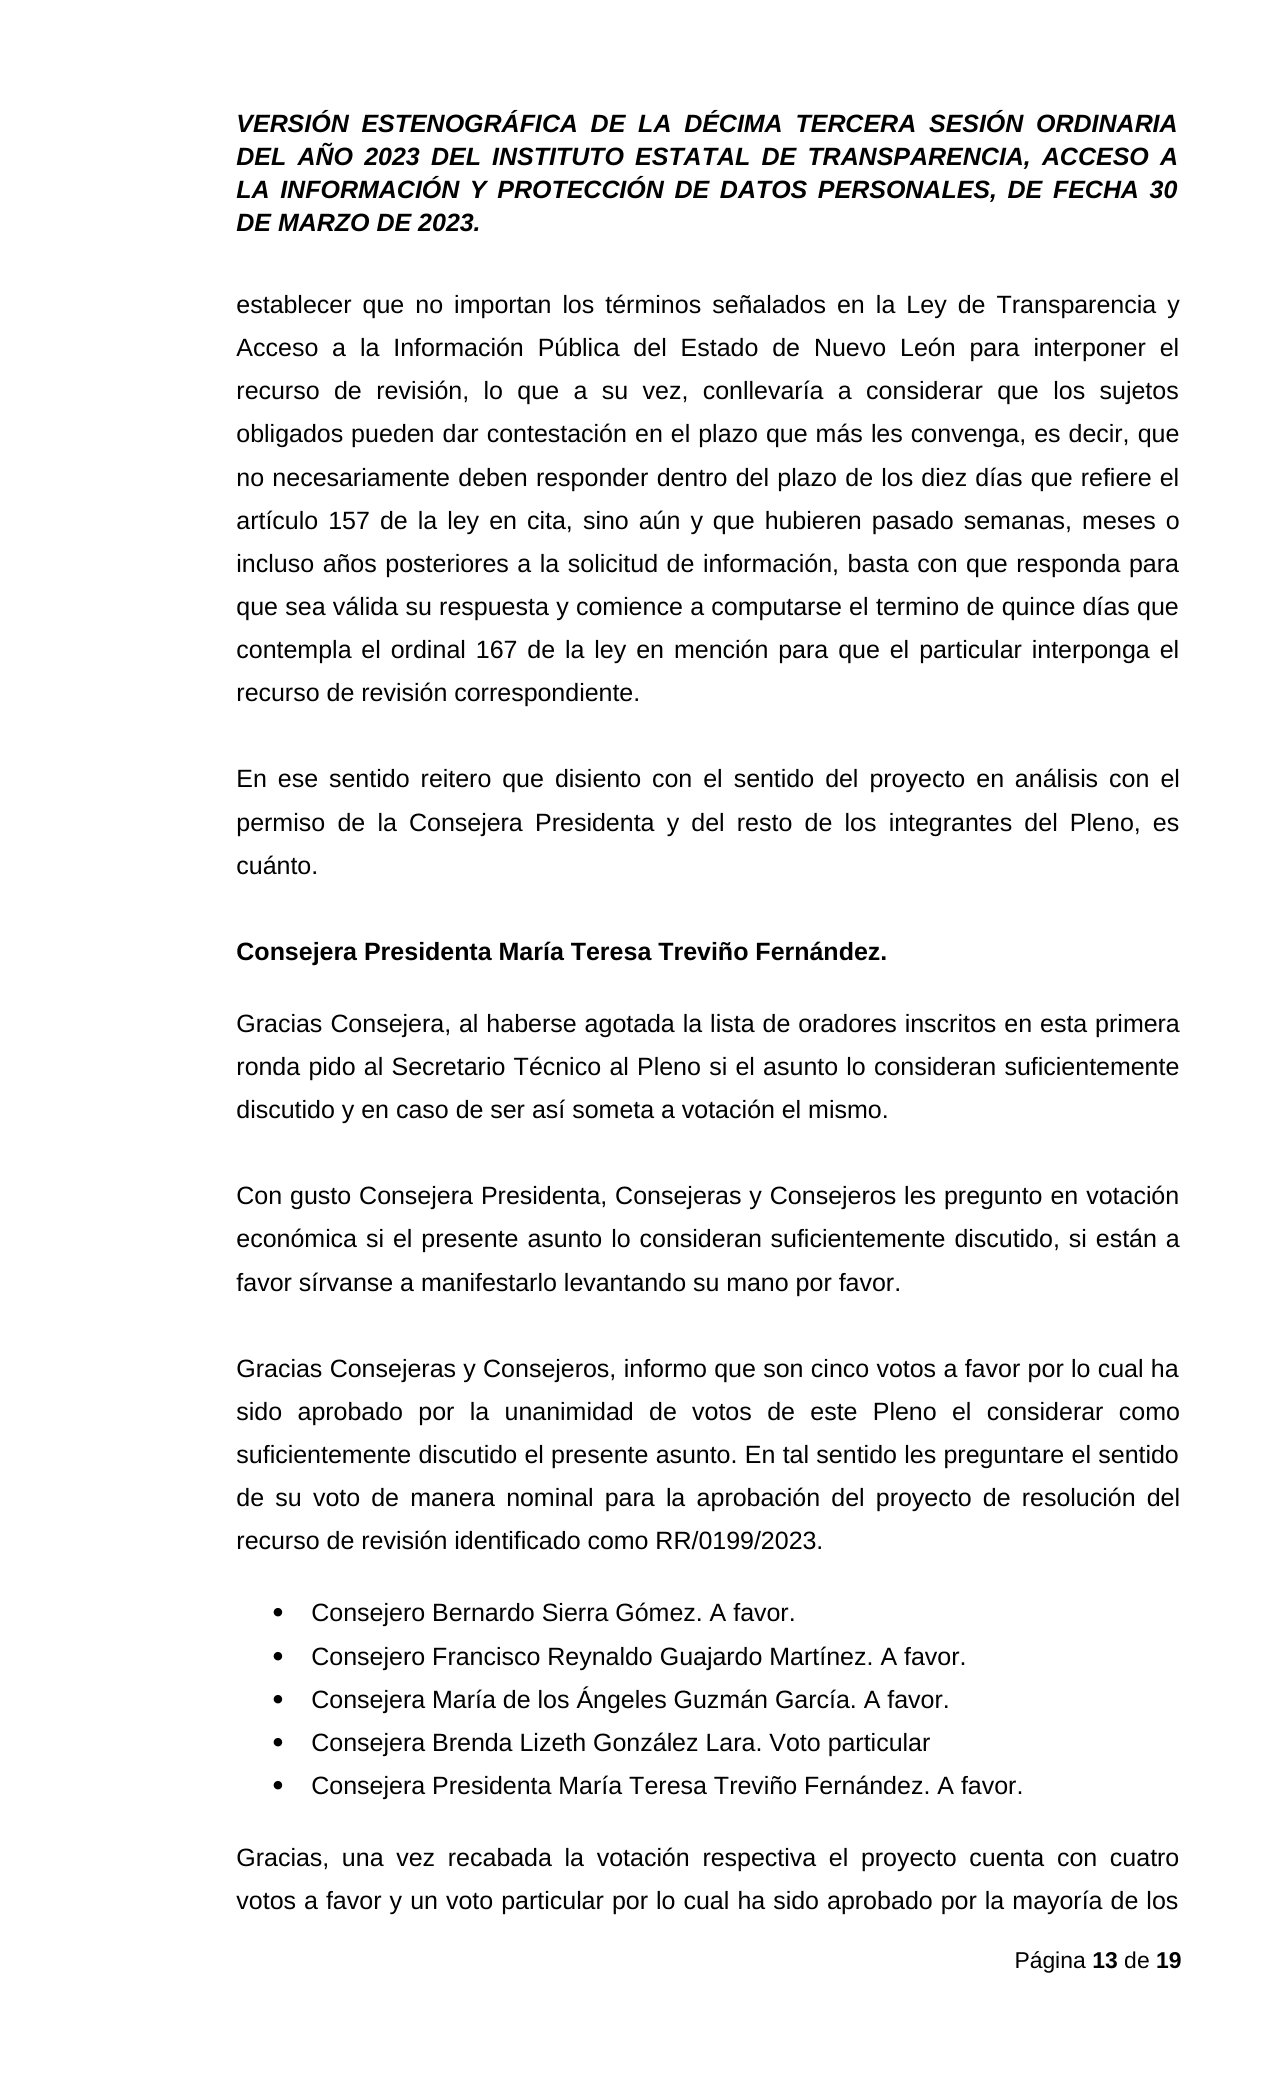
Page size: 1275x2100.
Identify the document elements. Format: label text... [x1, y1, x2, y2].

text En ese sentido reitero que disiento con el sentido del proyecto en análisis con el permiso de la Consejera Presidenta y del resto de los integrantes del Pleno, es cuánto. [236, 764, 1181, 879]
text Gracias Consejera, al haberse agotada la lista de oradores inscritos en esta primera ronda pido al Secretario Técnico al Pleno si el asunto lo consideran suficientemente discutido y en caso de ser así someta a votación el mismo. [236, 1009, 1181, 1124]
text Consejera Presidenta María Teresa Treviño Fernández. [236, 937, 1181, 966]
text Gracias, una vez recabada la votación respectiva el proyecto cuenta con cuatro votos a favor y un voto particular por lo cual ha sido aprobado por la mayoría de los [236, 1843, 1181, 1915]
text Gracias Consejeras y Consejeros, informo que son cinco votos a favor por lo cual ha sido aprobado por la unanimidad de votos de este Pleno el considerar como suficientemente discutido el presente asunto. En tal sentido les preguntare el sentido de su voto de manera nominal para la aprobación del proyecto de resolución del recurso de revisión identificado como RR/0199/2023. [236, 1354, 1181, 1555]
text establecer que no importan los términos señalados en la Ley de Transparencia y Acceso a la Información Pública del Estado de Nuevo León para interponer el recurso de revisión, lo que a su vez, conllevaría a considerar que los sujetos obligados pueden dar contestación en el plazo que más les convenga, es decir, que no necesariamente deben responder dentro del plazo de los diez días que refiere el artículo 157 de la ley en cita, sino aún y que hubieren pasado semanas, meses o incluso años posteriores a la solicitud de información, basta con que responda para que sea válida su respuesta y comience a computarse el termino de quince días que contempla el ordinal 167 de la ley en mención para que el particular interponga el recurso de revisión correspondiente. [236, 290, 1181, 707]
list Consejero Bernardo Sierra Gómez. A favor. [274, 1598, 1181, 1627]
text Con gusto Consejera Presidenta, Consejeras y Consejeros les pregunto en votación económica si el presente asunto lo consideran suficientemente discutido, si están a favor sírvanse a manifestarlo levantando su mano por favor. [236, 1181, 1181, 1296]
list Consejera Brenda Lizeth González Lara. Voto particular [274, 1728, 1181, 1757]
list Consejera María de los Ángeles Guzmán García. A favor. [274, 1685, 1181, 1713]
list Consejera Presidenta María Teresa Treviño Fernández. A favor. [274, 1771, 1181, 1800]
list Consejero Francisco Reynaldo Guajardo Martínez. A favor. [274, 1641, 1181, 1670]
